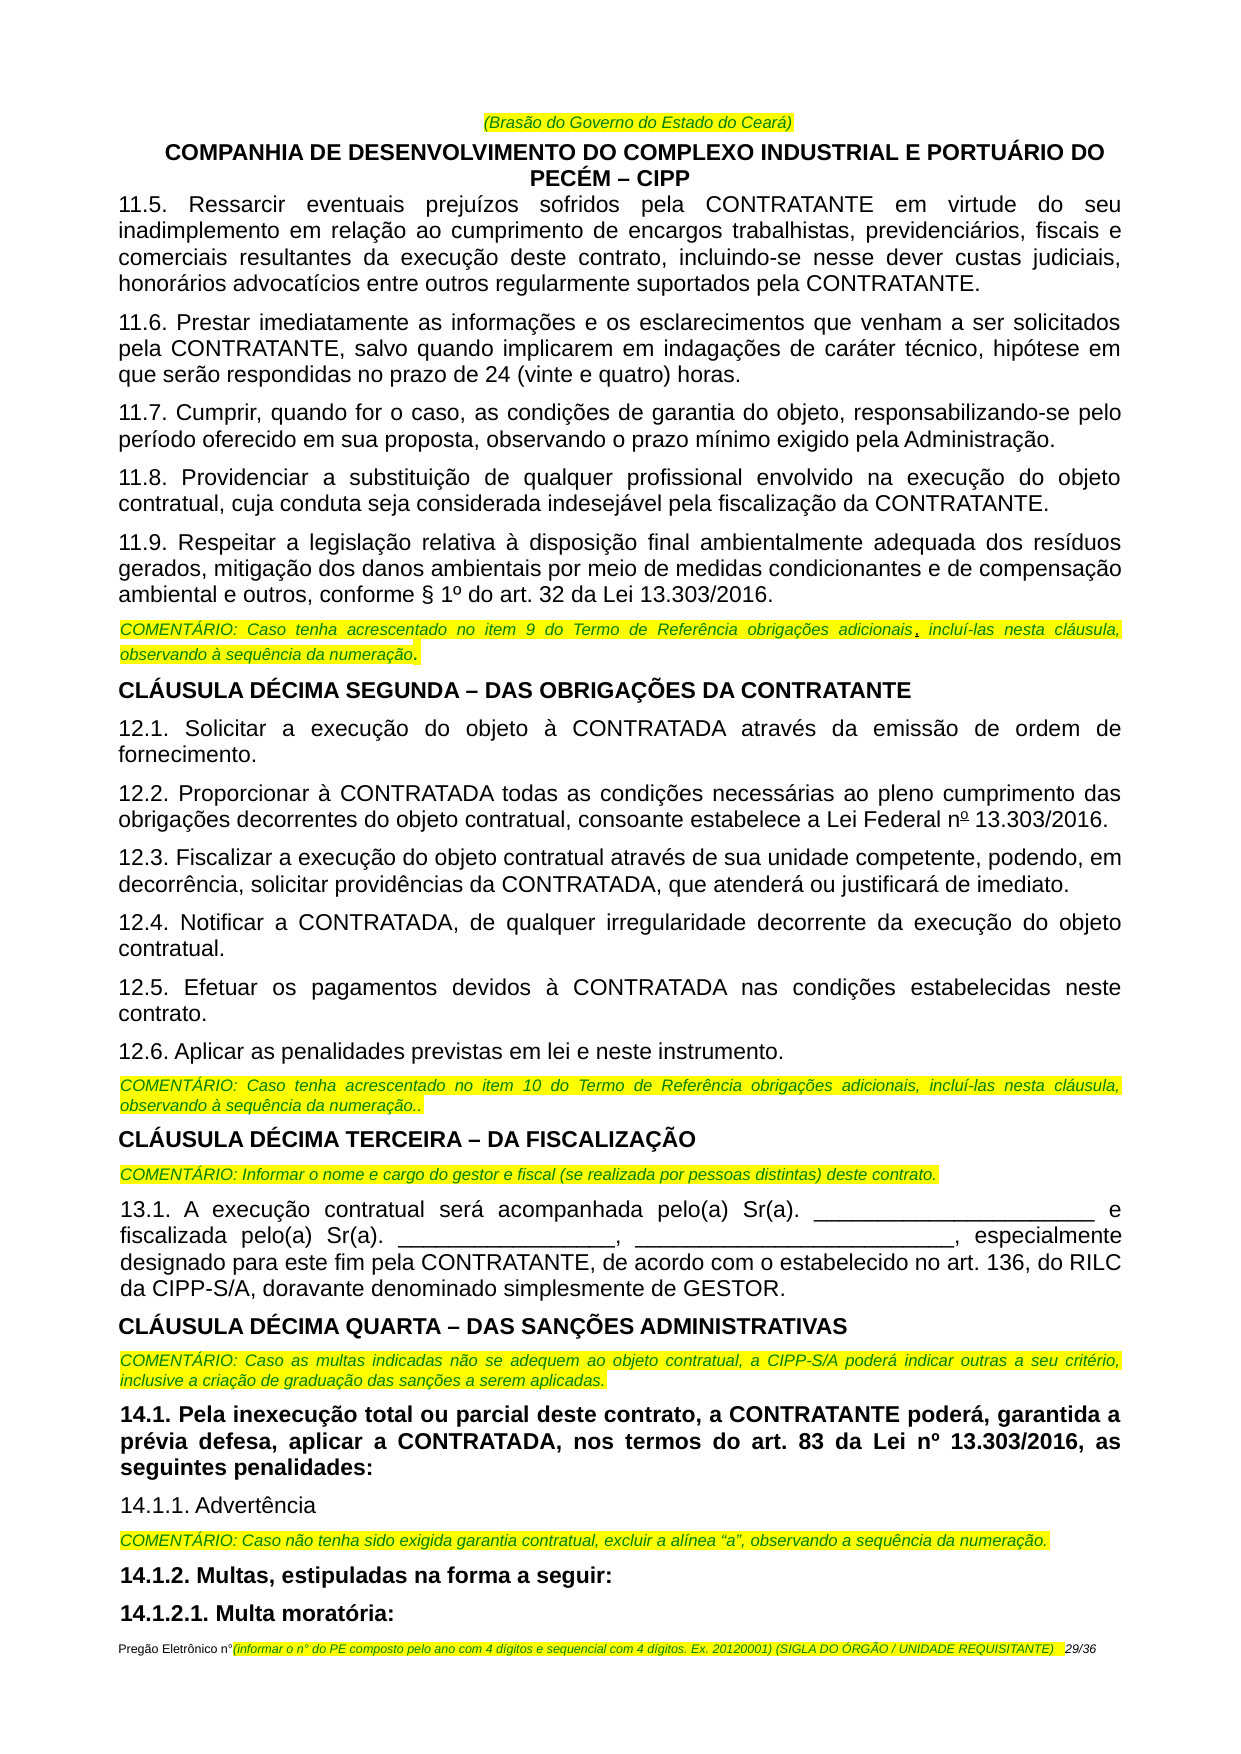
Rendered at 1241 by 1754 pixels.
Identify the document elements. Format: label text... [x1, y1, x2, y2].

text COMENTÁRIO: Caso tenha acrescentado no item 9 do Termo de Referência obrigações adicionais, incluí-las nesta cláusula, observando à sequência da numeração. [120, 619, 1122, 665]
text COMENTÁRIO: Informar o nome e cargo do gestor e fiscal (se realizada por pessoas distintas) deste contrato. [120, 1165, 1122, 1184]
text 14.1. Pela inexecução total ou parcial deste contrato, a CONTRATANTE poderá, garantida a prévia defesa, aplicar a CONTRATADA, nos termos do art. 83 da Lei nº 13.303/2016, as seguintes penalidades: [120, 1401, 1122, 1481]
text CLÁUSULA DÉCIMA SEGUNDA – DAS OBRIGAÇÕES DA CONTRATANTE [118, 677, 1122, 703]
text 14.1.2.1. Multa moratória: [120, 1600, 1122, 1626]
text CLÁUSULA DÉCIMA QUARTA – DAS SANÇÕES ADMINISTRATIVAS [118, 1313, 1122, 1339]
text 12.6. Aplicar as penalidades previstas em lei e neste instrumento. [118, 1038, 1122, 1064]
text 14.1.1. Advertência [120, 1492, 1122, 1519]
text 11.9. Respeitar a legislação relativa à disposição final ambientalmente adequada dos resíduos gerados, mitigação dos danos ambientais por meio de medidas condicionantes e de compensação ambiental e outros, conforme § 1º do art. 32 da Lei 13.303/2016. [118, 528, 1122, 608]
text 12.5. Efetuar os pagamentos devidos à CONTRATADA nas condições estabelecidas neste contrato. [118, 973, 1122, 1026]
text 11.8. Providenciar a substituição de qualquer profissional envolvido na execução do objeto contratual, cuja conduta seja considerada indesejável pela fiscalização da CONTRATANTE. [118, 464, 1122, 517]
text 11.7. Cumprir, quando for o caso, as condições de garantia do objeto, responsabilizando-se pelo período oferecido em sua proposta, observando o prazo mínimo exigido pela Administração. [118, 399, 1122, 452]
text COMENTÁRIO: Caso as multas indicadas não se adequem ao objeto contratual, a CIPP-S/A poderá indicar outras a seu critério, inclusive a criação de graduação das sanções a serem aplicadas. [120, 1351, 1122, 1389]
text CLÁUSULA DÉCIMA TERCEIRA – DA FISCALIZAÇÃO [118, 1126, 1122, 1153]
text COMENTÁRIO: Caso tenha acrescentado no item 10 do Termo de Referência obrigações adicionais, incluí-las nesta cláusula, observando à sequência da numeração.. [120, 1076, 1122, 1114]
text 14.1.2. Multas, estipuladas na forma a seguir: [120, 1562, 1122, 1588]
text 12.2. Proporcionar à CONTRATADA todas as condições necessárias ao pleno cumprimento das obrigações decorrentes do objeto contratual, consoante estabelece a Lei Federal no 13.303/2016. [118, 780, 1122, 832]
text 12.1. Solicitar a execução do objeto à CONTRATADA através da emissão de ordem de fornecimento. [118, 715, 1122, 768]
text COMENTÁRIO: Caso não tenha sido exigida garantia contratual, excluir a alínea “a”, observando a sequência da numeração. [120, 1531, 1122, 1550]
text 12.3. Fiscalizar a execução do objeto contratual através de sua unidade competente, podendo, em decorrência, solicitar providências da CONTRATADA, que atenderá ou justificará de imediato. [118, 844, 1122, 897]
text 13.1. A execução contratual será acompanhada pelo(a) Sr(a). ______________________ e fiscalizada pelo(a) Sr(a). _________________, _________________________, especialmente designado para este fim pela CONTRATANTE, de acordo com o estabelecido no art. 136, do RILC da CIPP-S/A, doravante denominado simplesmente de GESTOR. [120, 1196, 1122, 1301]
text 11.6. Prestar imediatamente as informações e os esclarecimentos que venham a ser solicitados pela CONTRATANTE, salvo quando implicarem em indagações de caráter técnico, hipótese em que serão respondidas no prazo de 24 (vinte e quatro) horas. [118, 308, 1122, 387]
text 12.4. Notificar a CONTRATADA, de qualquer irregularidade decorrente da execução do objeto contratual. [118, 909, 1122, 962]
text 11.5. Ressarcir eventuais prejuízos sofridos pela CONTRATANTE em virtude do seu inadimplemento em relação ao cumprimento de encargos trabalhistas, previdenciários, fiscais e comerciais resultantes da execução deste contrato, incluindo-se nesse dever custas judiciais, honorários advocatícios entre outros regularmente suportados pela CONTRATANTE. [118, 191, 1122, 297]
